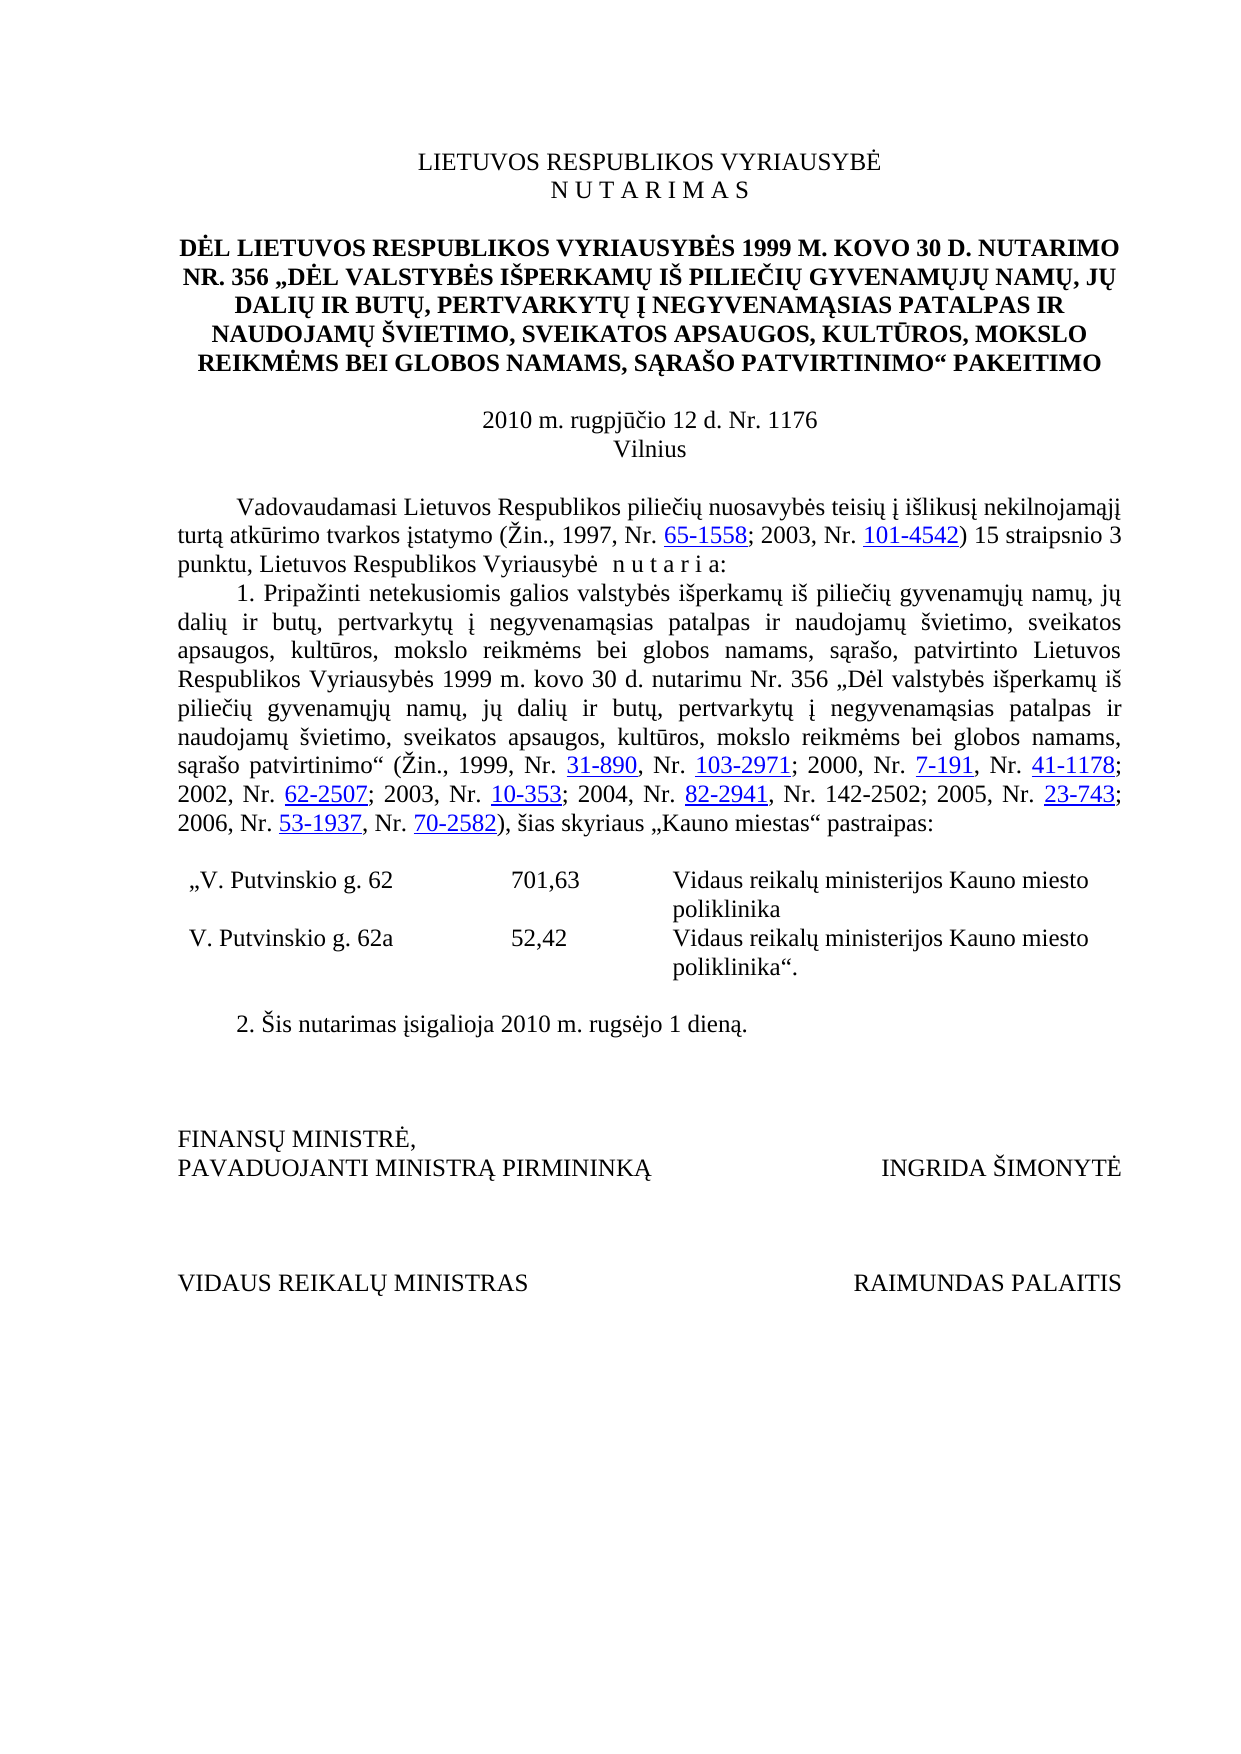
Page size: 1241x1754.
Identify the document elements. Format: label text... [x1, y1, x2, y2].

text PAVADUOJANTI MINISTRĄ PIRMININKĄ INGRIDA ŠIMONYTĖ [177, 1153, 1122, 1182]
table_header Vidaus reikalų ministerijos Kauno miesto poliklinika [661, 866, 1144, 923]
table_cell Vidaus reikalų ministerijos Kauno miesto poliklinika“. [661, 923, 1144, 981]
text Vadovaudamasi Lietuvos Respublikos piliečių nuosavybės teisių į išlikusį nekilnojamąjį turtą atkūrimo tvarkos įstatymo (Žin., 1997, Nr. 65-1558; 2003, Nr. 101-4542) 15 straipsnio 3 punktu, Lietuvos Respublikos Vyriausybė nutaria: [177, 492, 1122, 578]
text VIDAUS REIKALŲ MINISTRAS RAIMUNDAS PALAITIS [177, 1268, 1122, 1297]
text 2. Šis nutarimas įsigalioja 2010 m. rugsėjo 1 dieną. [177, 1009, 1122, 1038]
table_cell V. Putvinskio g. 62a [177, 923, 499, 981]
text DĖL LIETUVOS RESPUBLIKOS VYRIAUSYBĖS 1999 M. KOVO 30 D. NUTARIMO NR. 356 „DĖL VALSTYBĖS IŠPERKAMŲ IŠ PILIEČIŲ GYVENAMŲJŲ NAMŲ, JŲ DALIŲ IR BUTŲ, PERTVARKYTŲ Į NEGYVENAMĄSIAS PATALPAS IR NAUDOJAMŲ ŠVIETIMO, SVEIKATOS APSAUGOS, KULTŪROS, MOKSLO REIKMĖMS BEI GLOBOS NAMAMS, SĄRAŠO PATVIRTINIMO“ PAKEITIMO [177, 233, 1122, 377]
text 2010 m. rugpjūčio 12 d. Nr. 1176 [177, 406, 1122, 434]
table_header „V. Putvinskio g. 62 [177, 866, 499, 923]
text FINANSŲ MINISTRĖ, [177, 1124, 1122, 1153]
table_header 701,63 [500, 866, 661, 923]
text Vilnius [177, 434, 1122, 463]
text 1. Pripažinti netekusiomis galios valstybės išperkamų iš piliečių gyvenamųjų namų, jų dalių ir butų, pertvarkytų į negyvenamąsias patalpas ir naudojamų švietimo, sveikatos apsaugos, kultūros, mokslo reikmėms bei globos namams, sąrašo, patvirtinto Lietuvos Respublikos Vyriausybės 1999 m. kovo 30 d. nutarimu Nr. 356 „Dėl valstybės išperkamų iš piliečių gyvenamųjų namų, jų dalių ir butų, pertvarkytų į negyvenamąsias patalpas ir naudojamų švietimo, sveikatos apsaugos, kultūros, mokslo reikmėms bei globos namams, sąrašo patvirtinimo“ (Žin., 1999, Nr. 31-890, Nr. 103-2971; 2000, Nr. 7-191, Nr. 41-1178; 2002, Nr. 62-2507; 2003, Nr. 10-353; 2004, Nr. 82-2941, Nr. 142-2502; 2005, Nr. 23-743; 2006, Nr. 53-1937, Nr. 70-2582), šias skyriaus „Kauno miestas“ pastraipas: [177, 578, 1122, 837]
text Lietuvos Respublikos Vyriausybė [177, 147, 1122, 176]
text NUTARIMAS [177, 176, 1122, 204]
table_cell 52,42 [500, 923, 661, 981]
